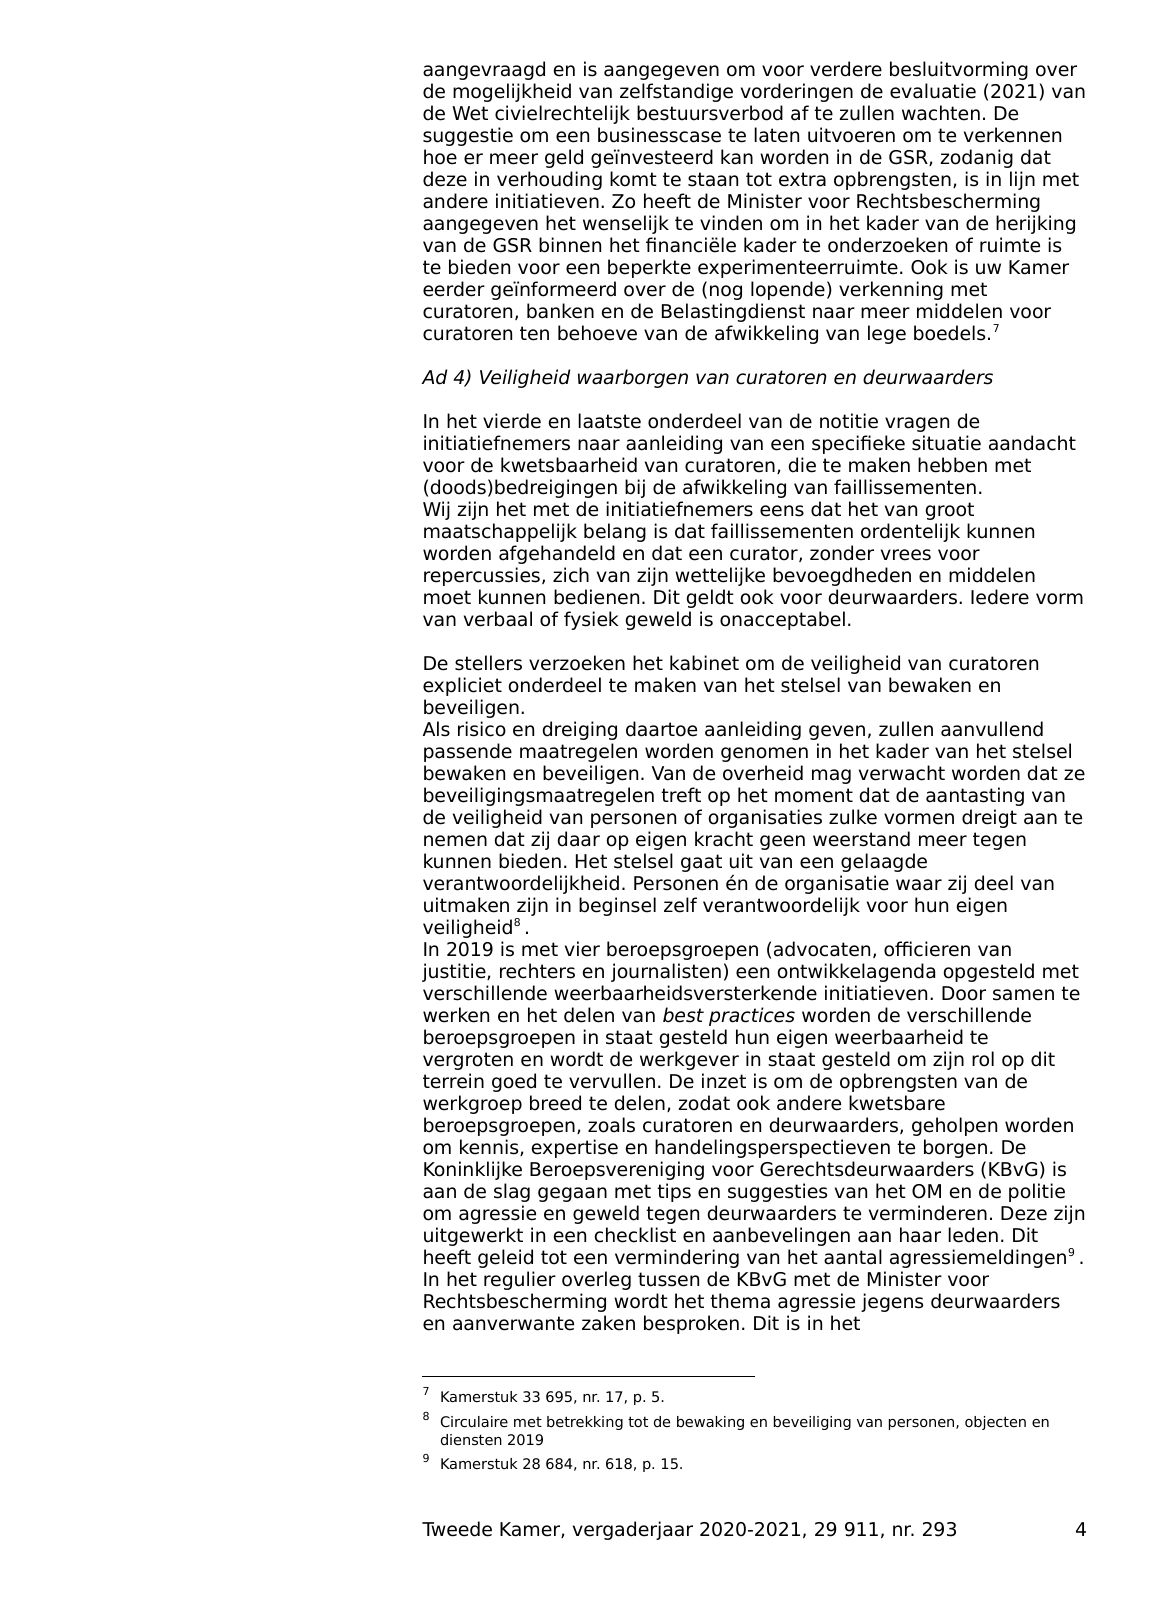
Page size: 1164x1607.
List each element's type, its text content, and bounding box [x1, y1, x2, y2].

text In het vierde en laatste onderdeel van de notitie vragen de initiatiefnemers naar aanleiding van een specifieke situatie aandacht voor de kwetsbaarheid van curatoren, die te maken hebben met (doods)bedreigingen bij de afwikkeling van faillissementen. [422, 411, 1087, 499]
text Als risico en dreiging daartoe aanleiding geven, zullen aanvullend passende maatregelen worden genomen in het kader van het stelsel bewaken en beveiligen. Van de overheid mag verwacht worden dat ze beveiligingsmaatregelen treft op het moment dat de aantasting van de veiligheid van personen of organisaties zulke vormen dreigt aan te nemen dat zij daar op eigen kracht geen weerstand meer tegen kunnen bieden. Het stelsel gaat uit van een gelaagde verantwoordelijkheid. Personen én de organisatie waar zij deel van uitmaken zijn in beginsel zelf verantwoordelijk voor hun eigen veiligheid. [422, 719, 1087, 939]
subtitle Ad 4) Veiligheid waarborgen van curatoren en deurwaarders [422, 367, 1087, 389]
text In 2019 is met vier beroepsgroepen (advocaten, officieren van justitie, rechters en journalisten) een ontwikkelagenda opgesteld met verschillende weerbaarheidsversterkende initiatieven. Door samen te werken en het delen van best practices worden de verschillende beroepsgroepen in staat gesteld hun eigen weerbaarheid te vergroten en wordt de werkgever in staat gesteld om zijn rol op dit terrein goed te vervullen. De inzet is om de opbrengsten van de werkgroep breed te delen, zodat ook andere kwetsbare beroepsgroepen, zoals curatoren en deurwaarders, geholpen worden om kennis, expertise en handelingsperspectieven te borgen. De Koninklijke Beroepsvereniging voor Gerechtsdeurwaarders (KBvG) is aan de slag gegaan met tips en suggesties van het OM en de politie om agressie en geweld tegen deurwaarders te verminderen. Deze zijn uitgewerkt in een checklist en aanbevelingen aan haar leden. Dit heeft geleid tot een vermindering van het aantal agressiemeldingen. In het regulier overleg tussen de KBvG met de Minister voor Rechtsbescherming wordt het thema agressie jegens deurwaarders en aanverwante zaken besproken. Dit is in het [422, 939, 1087, 1334]
text Kamerstuk 33 695, nr. 17, p. 5. [422, 1385, 1087, 1407]
text Kamerstuk 28 684, nr. 618, p. 15. [422, 1452, 1087, 1474]
text aangevraagd en is aangegeven om voor verdere besluitvorming over de mogelijkheid van zelfstandige vorderingen de evaluatie (2021) van de Wet civielrechtelijk bestuursverbod af te zullen wachten. De suggestie om een businesscase te laten uitvoeren om te verkennen hoe er meer geld geïnvesteerd kan worden in de GSR, zodanig dat deze in verhouding komt te staan tot extra opbrengsten, is in lijn met andere initiatieven. Zo heeft de Minister voor Rechtsbescherming aangegeven het wenselijk te vinden om in het kader van de herijking van de GSR binnen het financiële kader te onderzoeken of ruimte is te bieden voor een beperkte experimenteerruimte. Ook is uw Kamer eerder geïnformeerd over de (nog lopende) verkenning met curatoren, banken en de Belastingdienst naar meer middelen voor curatoren ten behoeve van de afwikkeling van lege boedels. [422, 59, 1087, 345]
text Wij zijn het met de initiatiefnemers eens dat het van groot maatschappelijk belang is dat faillissementen ordentelijk kunnen worden afgehandeld en dat een curator, zonder vrees voor repercussies, zich van zijn wettelijke bevoegdheden en middelen moet kunnen bedienen. Dit geldt ook voor deurwaarders. Iedere vorm van verbaal of fysiek geweld is onacceptabel. [422, 499, 1087, 631]
text Circulaire met betrekking tot de bewaking en beveiliging van personen, objecten en diensten 2019 [422, 1410, 1087, 1449]
text De stellers verzoeken het kabinet om de veiligheid van curatoren expliciet onderdeel te maken van het stelsel van bewaken en beveiligen. [422, 653, 1087, 719]
